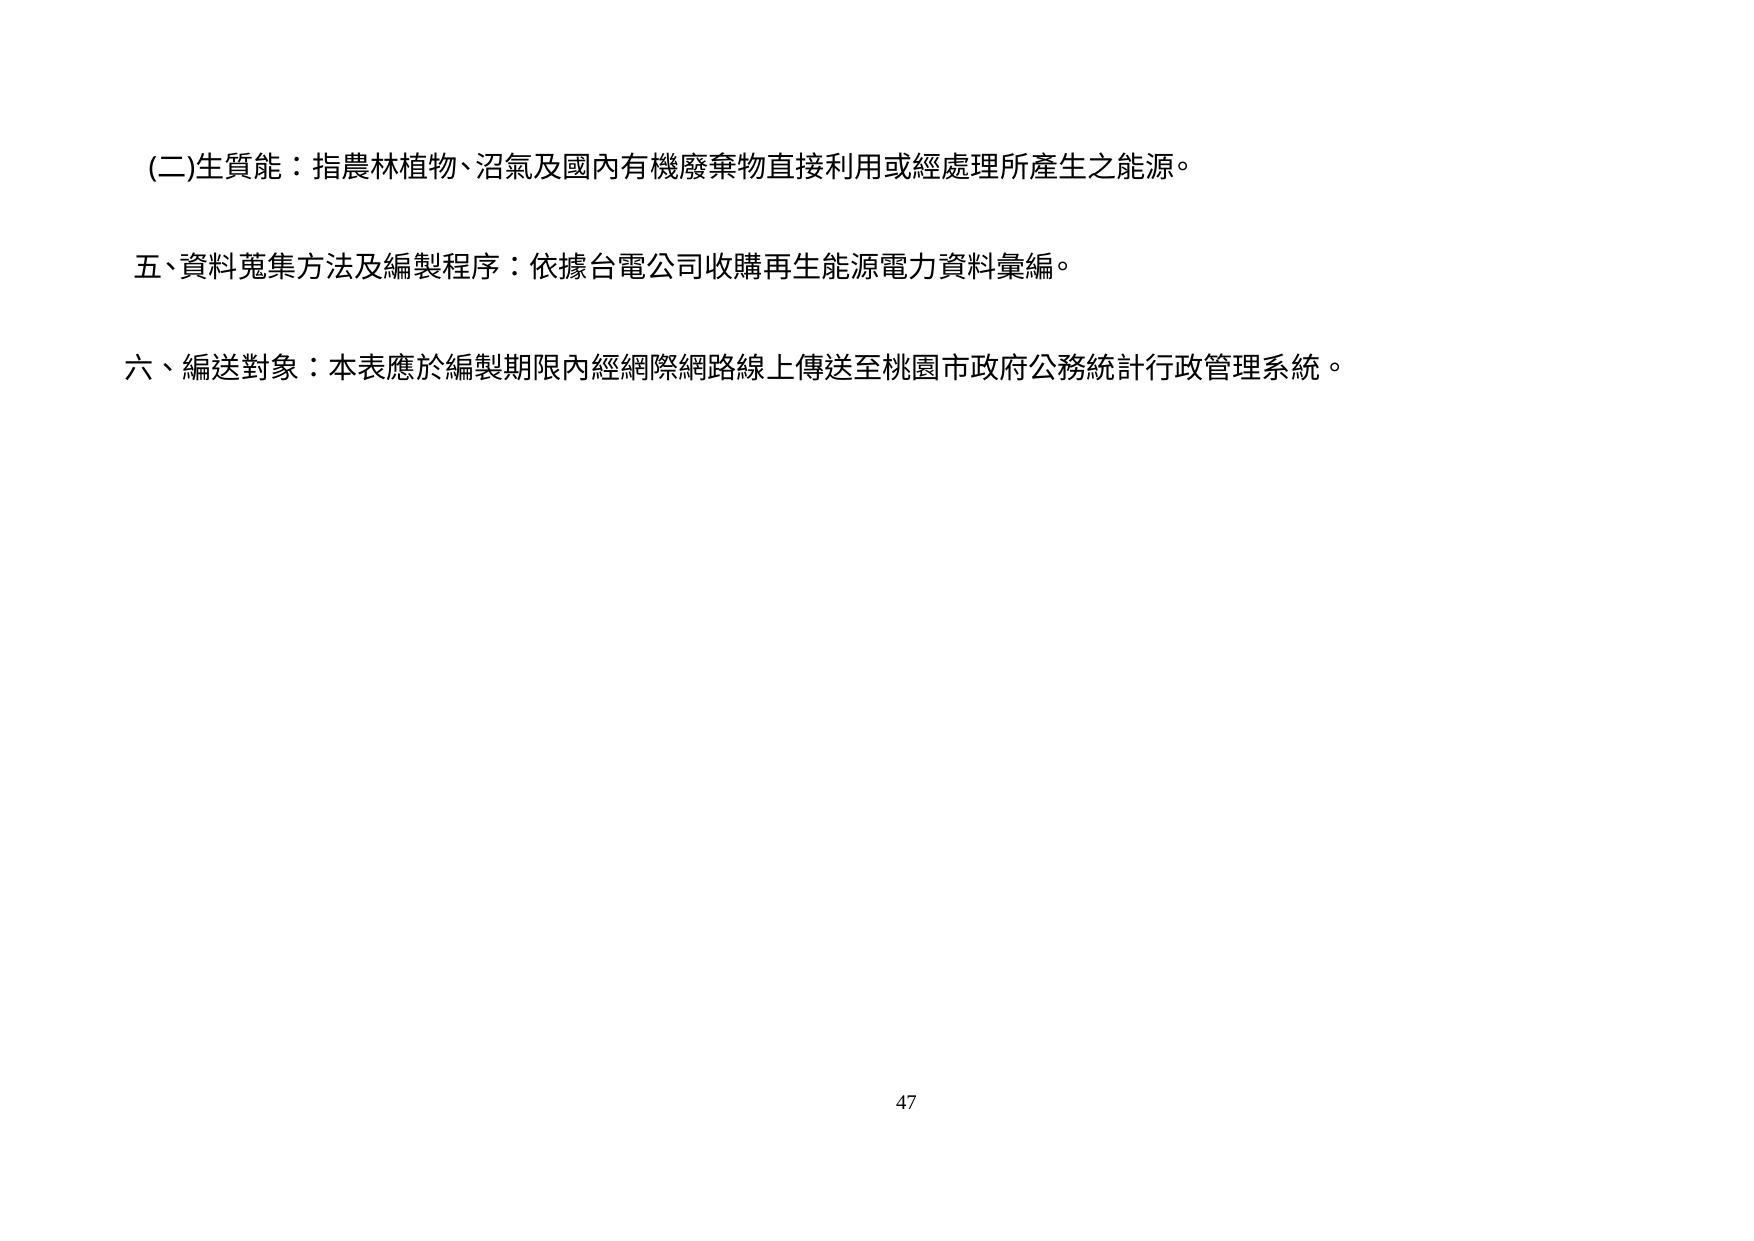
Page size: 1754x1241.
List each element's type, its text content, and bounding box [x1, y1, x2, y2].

text (二)生質能：指農林植物、沼氣及國內有機廢棄物直接利用或經處理所產生之能源。 [133, 125, 1679, 204]
text 五、資料蒐集方法及編製程序：依據台電公司收購再生能源電力資料彙編。 [133, 225, 1679, 305]
text 六、編送對象：本表應於編製期限內經網際網路線上傳送至桃園市政府公務統計行政管理系統。 [116, 326, 1679, 405]
